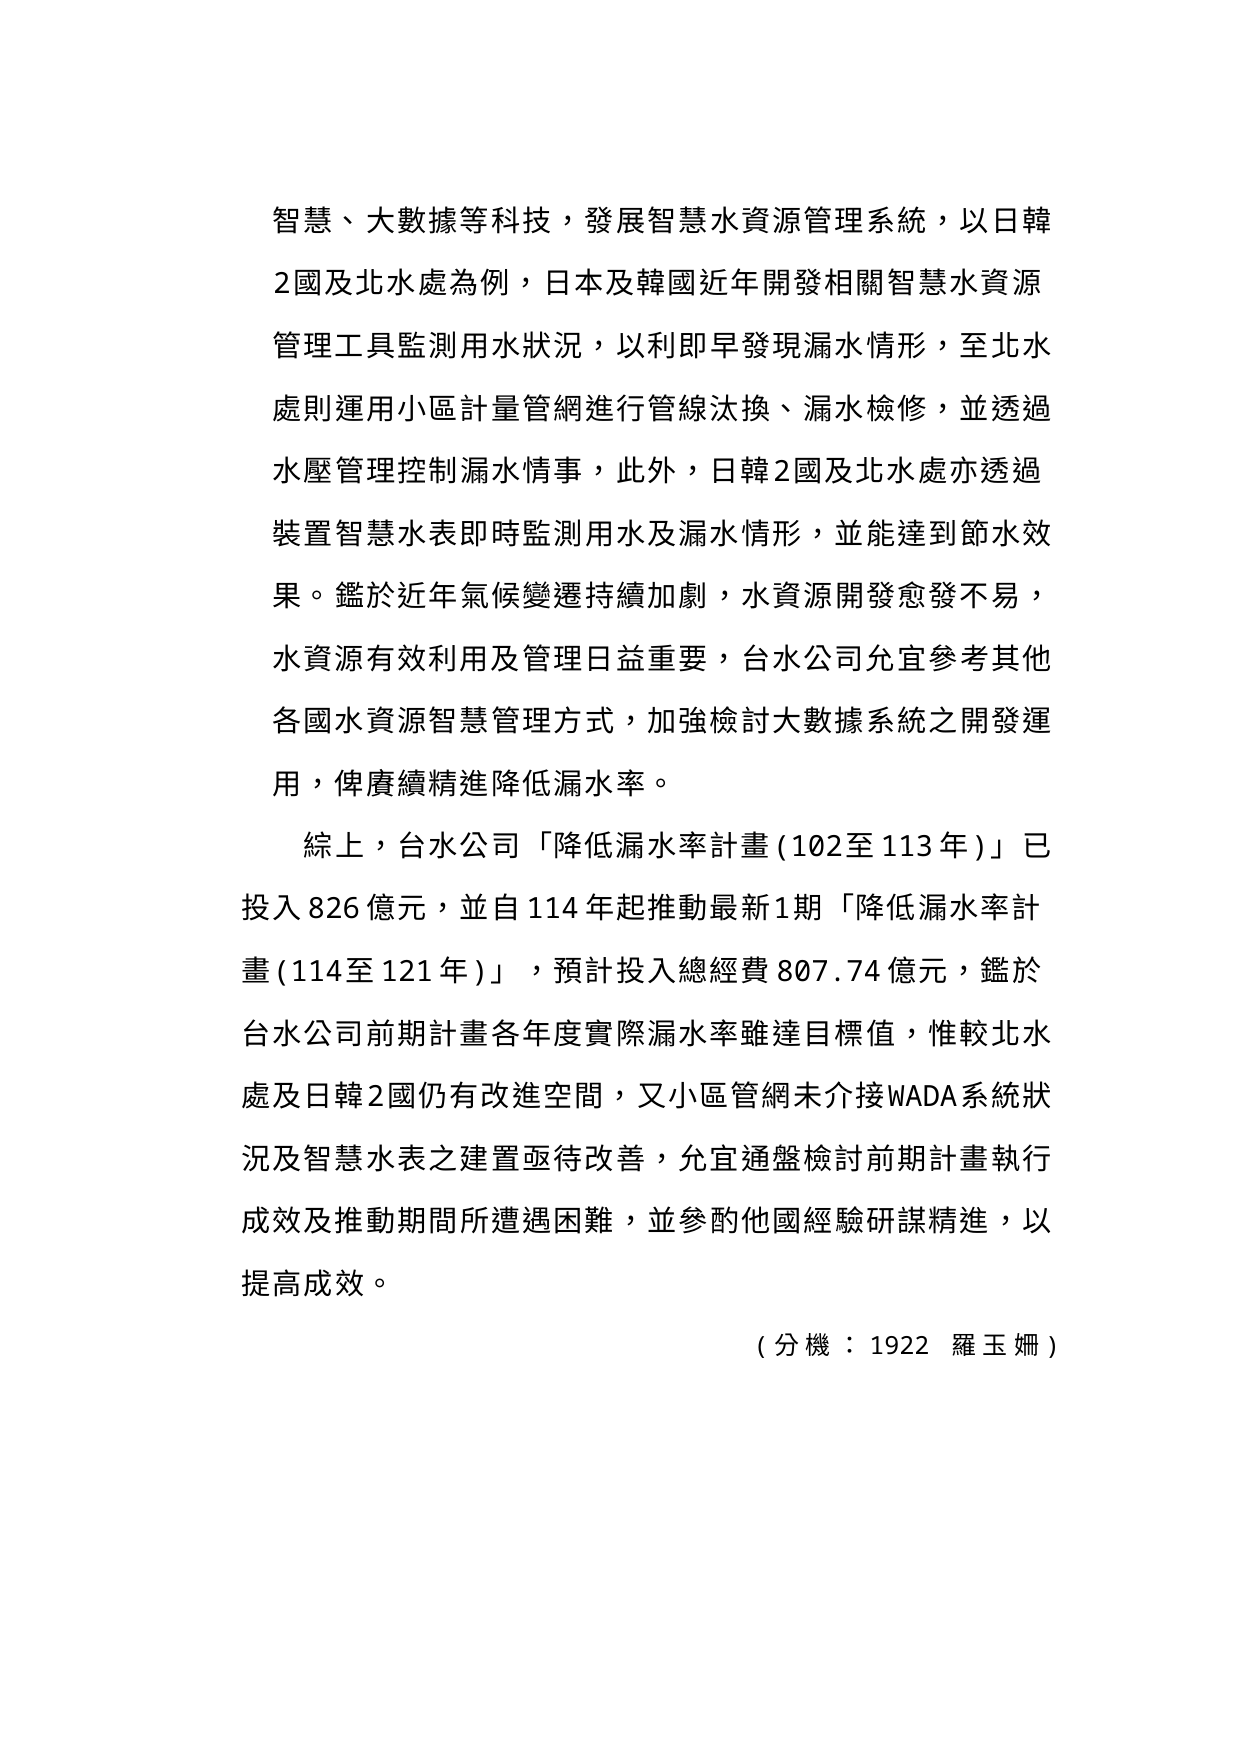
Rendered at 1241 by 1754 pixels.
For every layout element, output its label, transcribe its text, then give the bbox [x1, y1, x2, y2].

text (分機：1922 羅玉姍) [177, 1302, 1063, 1365]
text 綜上，台水公司「降低漏水率計畫(102至113年)」已投入826億元，並自114年起推動最新1期「降低漏水率計畫(114至121年)」，預計投入總經費807.74億元，鑑於台水公司前期計畫各年度實際漏水率雖達目標值，惟較北水處及日韓2國仍有改進空間，又小區管網未介接WADA系統狀況及智慧水表之建置亟待改善，允宜通盤檢討前期計畫執行成效及推動期間所遭遇困難，並參酌他國經驗研謀精進，以提高成效。 [236, 802, 1063, 1302]
text 智慧、大數據等科技，發展智慧水資源管理系統，以日韓2國及北水處為例，日本及韓國近年開發相關智慧水資源管理工具監測用水狀況，以利即早發現漏水情形，至北水處則運用小區計量管網進行管線汰換、漏水檢修，並透過水壓管理控制漏水情事，此外，日韓2國及北水處亦透過裝置智慧水表即時監測用水及漏水情形，並能達到節水效果。鑑於近年氣候變遷持續加劇，水資源開發愈發不易，水資源有效利用及管理日益重要，台水公司允宜參考其他各國水資源智慧管理方式，加強檢討大數據系統之開發運用，俾賡續精進降低漏水率。 [266, 177, 1063, 802]
